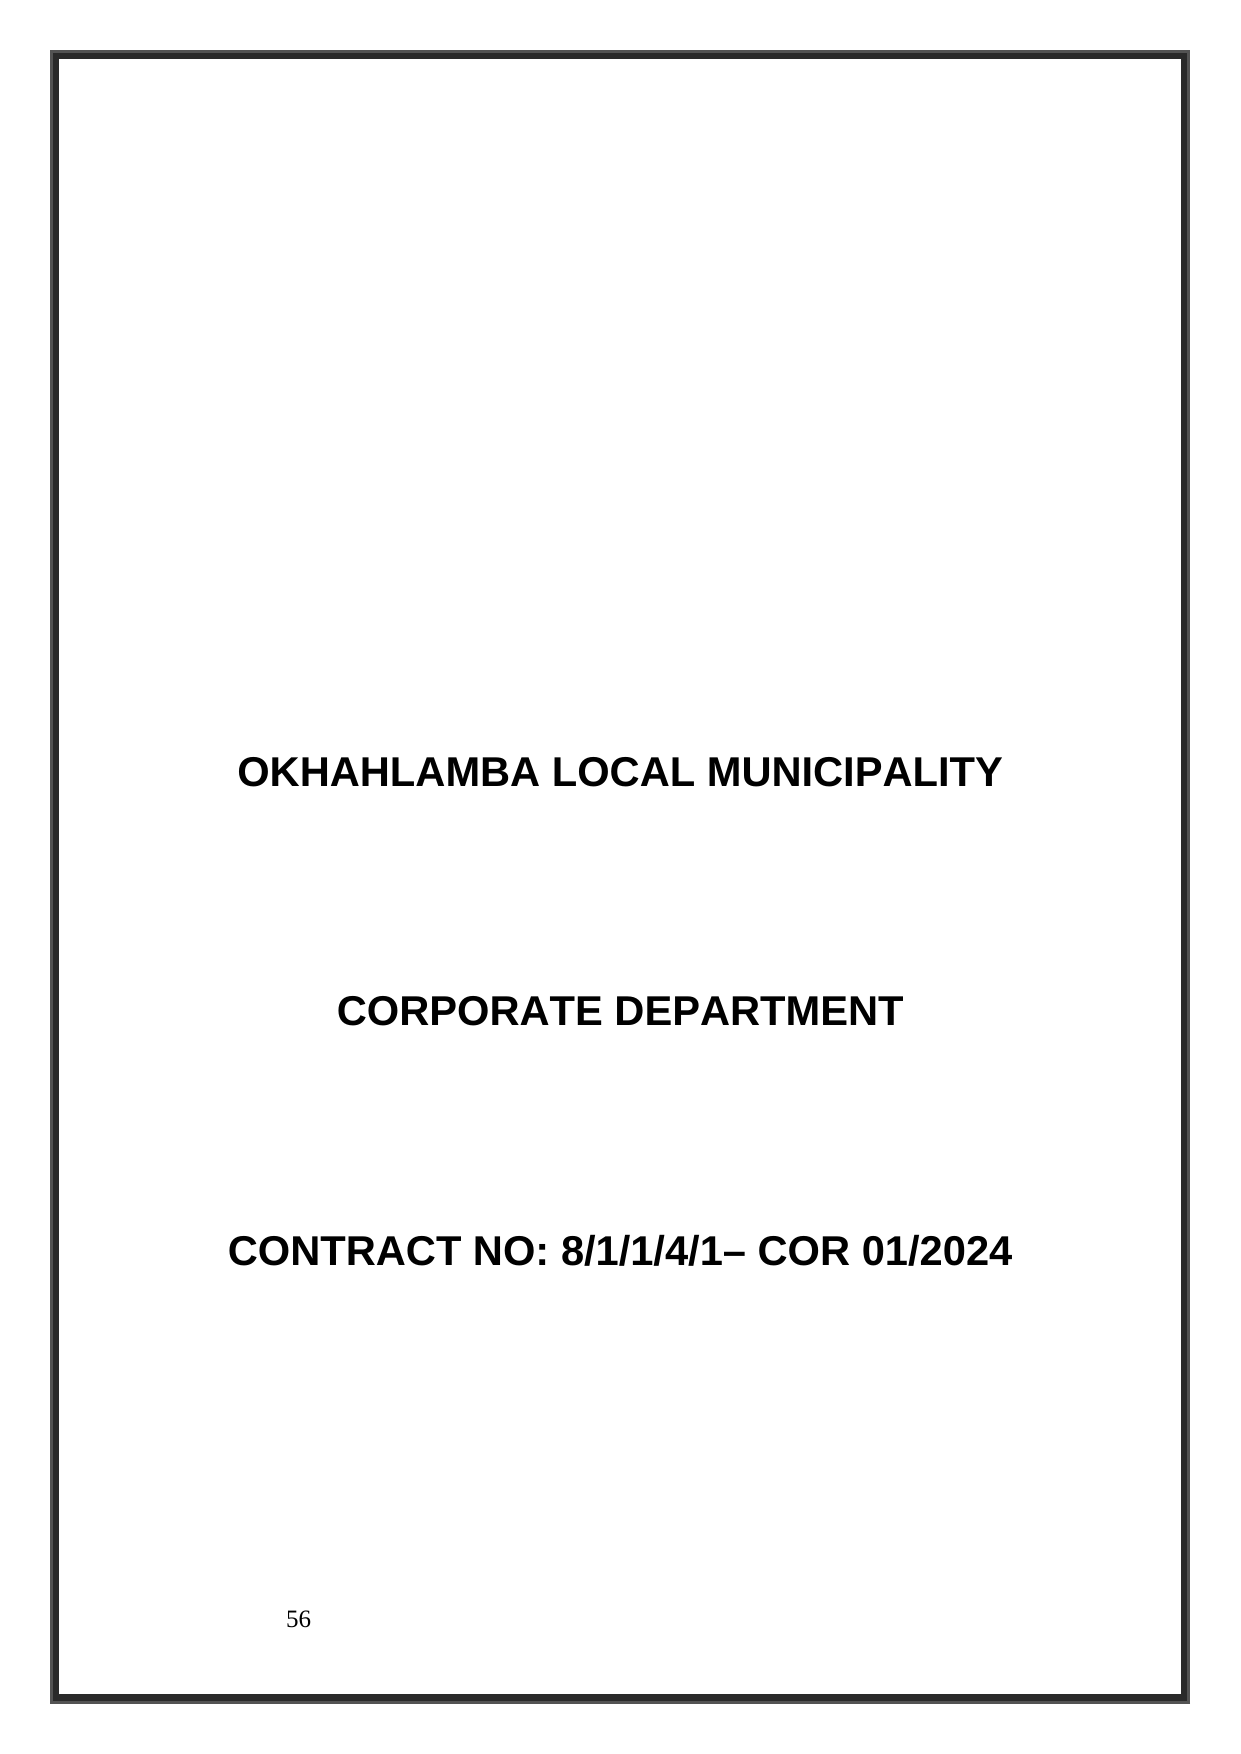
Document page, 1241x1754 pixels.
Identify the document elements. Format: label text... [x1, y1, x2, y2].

text CORPORATE DEPARTMENT [118, 987, 1122, 1034]
text CONTRACT NO: 8/1/1/4/1– COR 01/2024 [118, 1226, 1122, 1274]
text OKHAHLAMBA LOCAL MUNICIPALITY [118, 747, 1122, 795]
